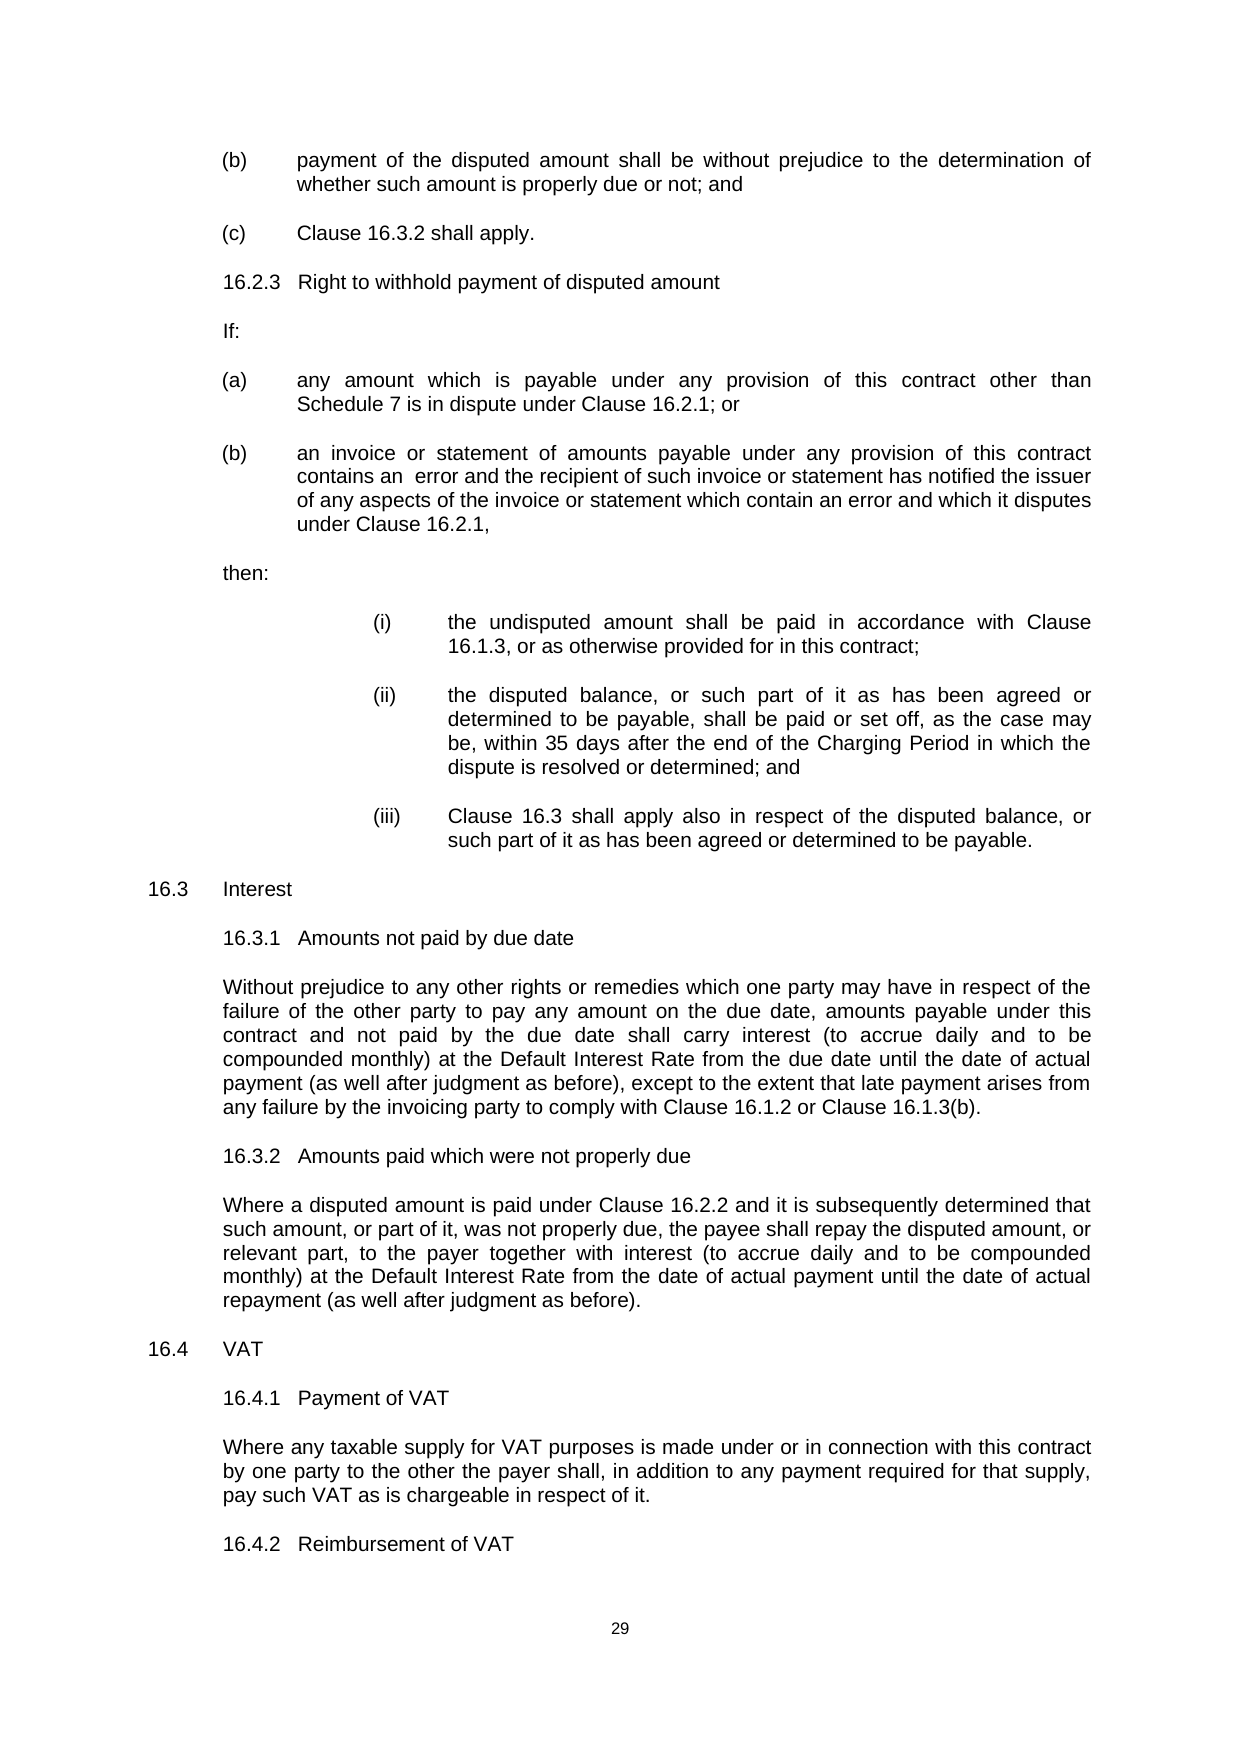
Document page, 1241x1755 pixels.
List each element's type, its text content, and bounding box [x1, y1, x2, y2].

text Where a disputed amount is paid under Clause 16.2.2 and it is subsequently determined that such amount, or part of it, was not properly due, the payee shall repay the disputed amount, or relevant part, to the payer together with interest (to accrue daily and to be compounded monthly) at the Default Interest Rate from the date of actual payment until the date of actual repayment (as well after judgment as before). [223, 1192, 1093, 1312]
subtitle payment of the disputed amount shall be without prejudice to the determination of whether such amount is properly due or not; and [222, 148, 1093, 196]
subtitle an invoice or statement of amounts payable under any provision of this contract contains an error and the recipient of such invoice or statement has notified the issuer of any aspects of the invoice or statement which contain an error and which it disputes under Clause 16.2.1, [222, 440, 1093, 536]
subtitle Amounts paid which were not properly due [223, 1143, 1093, 1167]
subtitle Reimbursement of VAT [223, 1532, 1093, 1556]
subtitle Right to withhold payment of disputed amount [223, 269, 1093, 293]
subtitle the undisputed amount shall be paid in accordance with Clause 16.1.3, or as otherwise provided for in this contract; [373, 610, 1093, 658]
text then: [223, 561, 1093, 585]
subtitle Payment of VAT [223, 1386, 1093, 1410]
subtitle Amounts not paid by due date [223, 926, 1093, 950]
subtitle Clause 16.3 shall apply also in respect of the disputed balance, or such part of it as has been agreed or determined to be payable. [373, 804, 1093, 852]
subtitle Clause 16.3.2 shall apply. [222, 221, 1093, 244]
text Without prejudice to any other rights or remedies which one party may have in respect of the failure of the other party to pay any amount on the due date, amounts payable under this contract and not paid by the due date shall carry interest (to accrue daily and to be compounded monthly) at the Default Interest Rate from the due date until the date of actual payment (as well after judgment as before), except to the extent that late payment arises from any failure by the invoicing party to comply with Clause 16.1.2 or Clause 16.1.3(b). [223, 975, 1093, 1118]
subtitle Interest [148, 877, 1093, 901]
subtitle VAT [148, 1337, 1093, 1361]
text If: [223, 318, 1093, 342]
subtitle the disputed balance, or such part of it as has been agreed or determined to be payable, shall be paid or set off, as the case may be, within 35 days after the end of the Charging Period in which the dispute is resolved or determined; and [373, 683, 1093, 779]
subtitle any amount which is payable under any provision of this contract other than Schedule 7 is in dispute under Clause 16.2.1; or [222, 367, 1093, 415]
text Where any taxable supply for VAT purposes is made under or in connection with this contract by one party to the other the payer shall, in addition to any payment required for that supply, pay such VAT as is chargeable in respect of it. [223, 1435, 1093, 1507]
